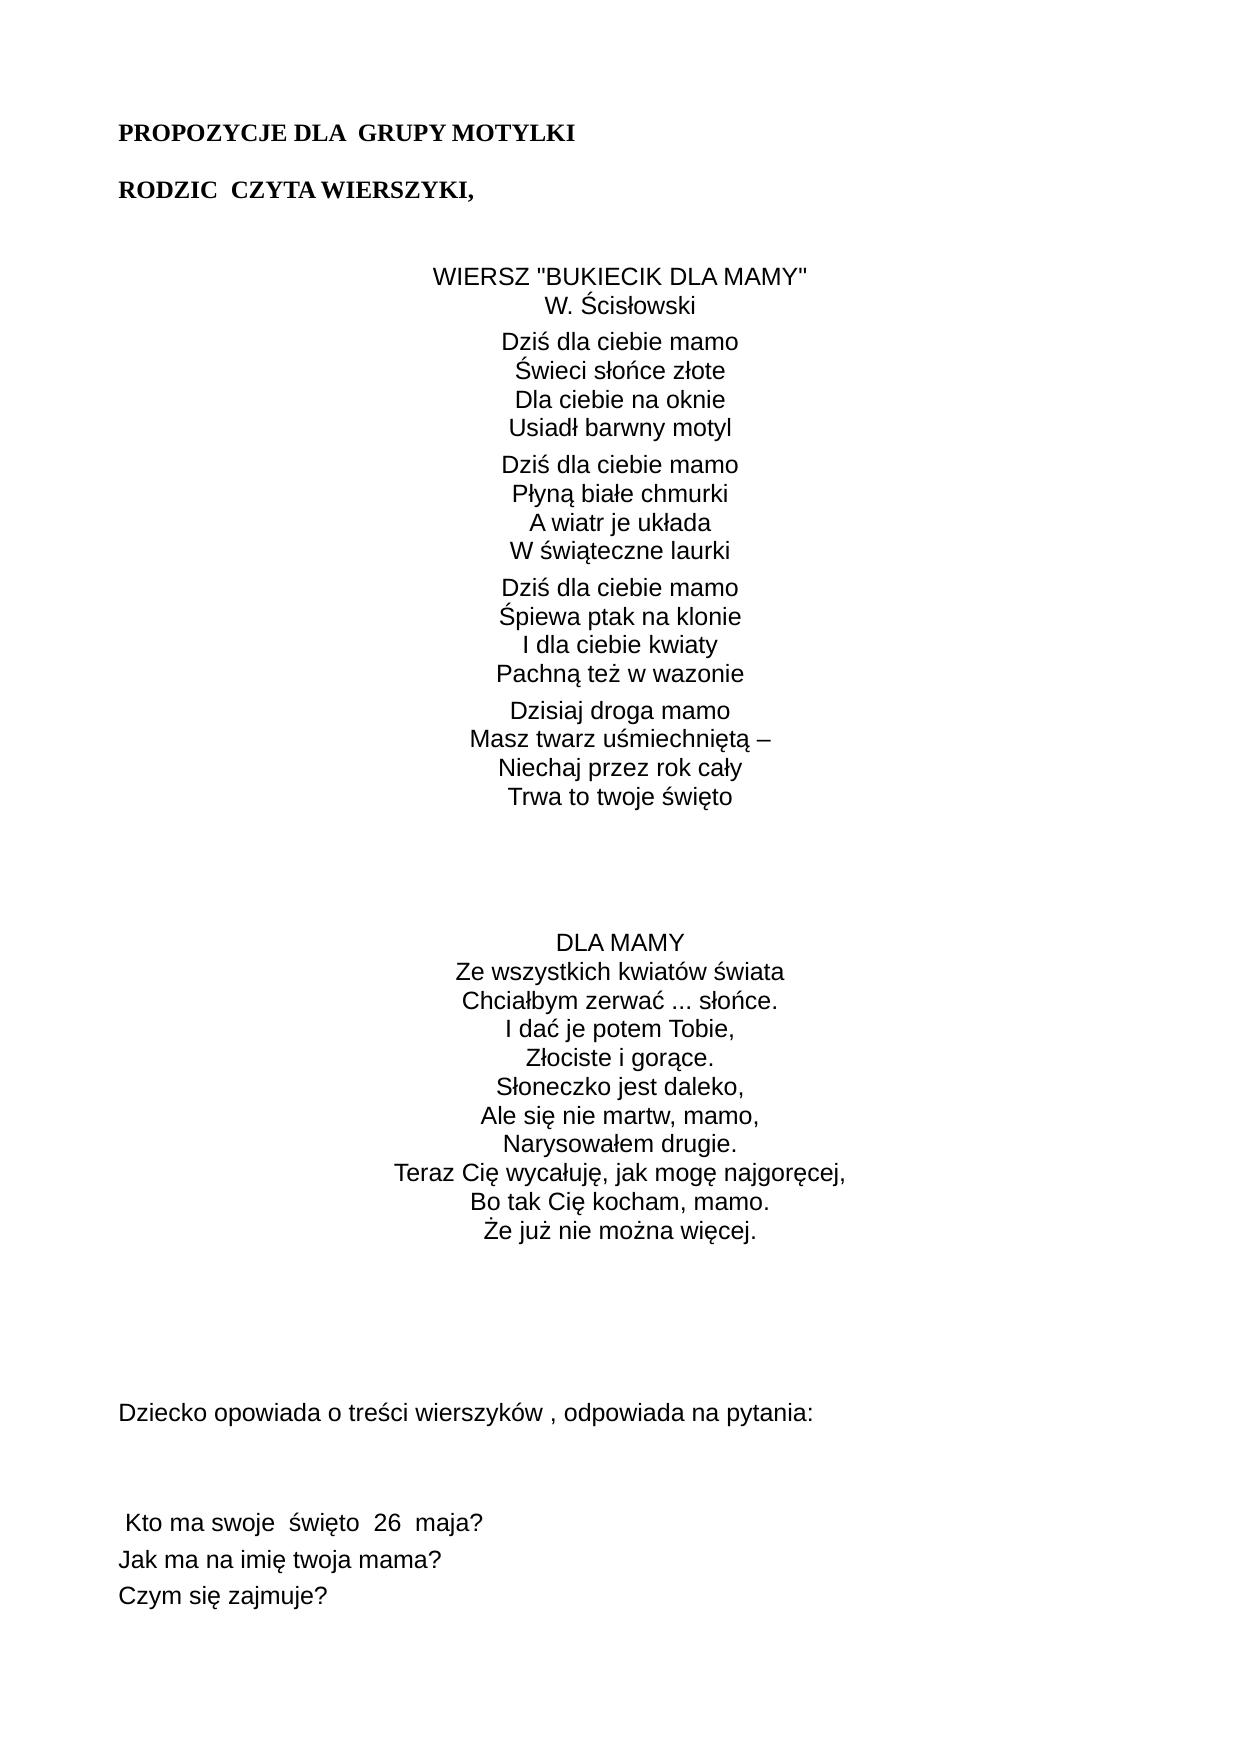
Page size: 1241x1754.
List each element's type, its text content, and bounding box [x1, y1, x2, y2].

text Dziecko opowiada o treści wierszyków , odpowiada na pytania: [118, 1398, 1122, 1427]
text Dziś dla ciebie mamo Śpiewa ptak na klonie I dla ciebie kwiaty Pachną też w wazonie [118, 573, 1122, 688]
text PROPOZYCJE DLA GRUPY MOTYLKI [118, 118, 1122, 147]
text Jak ma na imię twoja mama? [118, 1545, 1122, 1573]
text Dziś dla ciebie mamo Świeci słońce złote Dla ciebie na oknie Usiadł barwny motyl [118, 327, 1122, 442]
text RODZIC CZYTA WIERSZYKI, [118, 176, 1122, 204]
text Kto ma swoje święto 26 maja? [118, 1508, 1122, 1537]
text DLA MAMY Ze wszystkich kwiatów świata Chciałbym zerwać ... słońce. I dać je potem Tobie, Złociste i gorące. Słoneczko jest daleko, Ale się nie martw, mamo, Narysowałem drugie. Teraz Cię wycałuję, jak mogę najgoręcej, Bo tak Cię kocham, mamo. Że już nie można więcej. [118, 928, 1122, 1244]
text Dzisiaj droga mamo Masz twarz uśmiechniętą – Niechaj przez rok cały Trwa to twoje święto [118, 696, 1122, 811]
text Czym się zajmuje? [118, 1581, 1122, 1610]
text Dziś dla ciebie mamo Płyną białe chmurki A wiatr je układa W świąteczne laurki [118, 450, 1122, 565]
text WIERSZ "BUKIECIK DLA MAMY" W. Ścisłowski [118, 233, 1122, 319]
